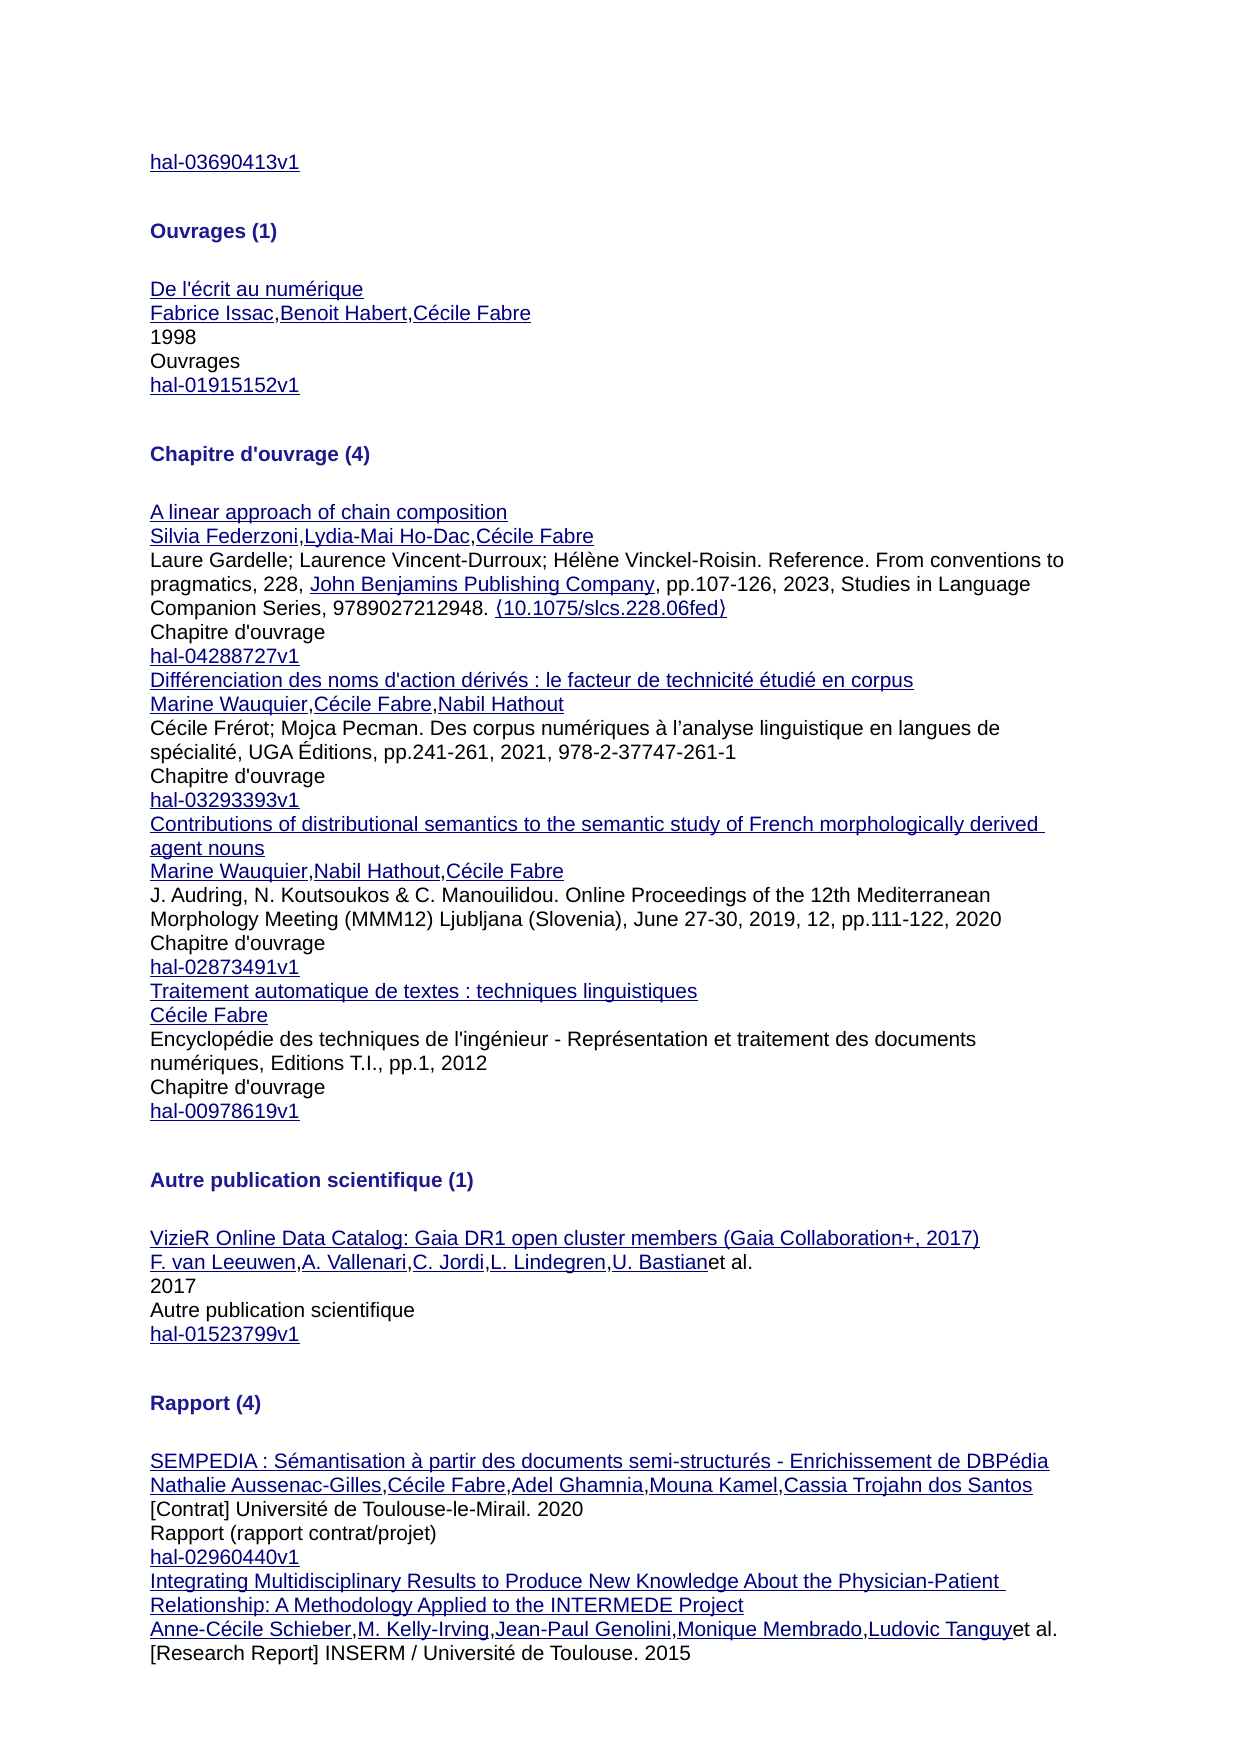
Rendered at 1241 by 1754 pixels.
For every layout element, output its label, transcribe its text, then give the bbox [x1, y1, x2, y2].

subtitle Chapitre d'ouvrage (4) [150, 442, 1090, 466]
subtitle Rapport (4) [150, 1391, 1090, 1414]
table_header A linear approach of chain composition Silvia Federzoni,Lydia-Mai Ho-Dac,Cécile Fabre Laure Gardelle; Laurence Vincent-Durroux; Hélène Vinckel-Roisin. Reference. From conventions to pragmatics, 228, John Benjamins Publishing Company, pp.107-126, 2023, Studies in Language Companion Series, 9789027212948. ⟨10.1075/slcs.228.06fed⟩ Chapitre d'ouvrage hal-04288727v1 [150, 500, 1090, 668]
subtitle Autre publication scientifique (1) [150, 1168, 1090, 1192]
table_cell Différenciation des noms d'action dérivés : le facteur de technicité étudié en corpus Marine Wauquier,Cécile Fabre,Nabil Hathout Cécile Frérot; Mojca Pecman. Des corpus numériques à l’analyse linguistique en langues de spécialité, UGA Éditions, pp.241-261, 2021, 978-2-37747-261-1 Chapitre d'ouvrage hal-03293393v1 [150, 668, 1090, 811]
table_cell Integrating Multidisciplinary Results to Produce New Knowledge About the Physician-Patient Relationship: A Methodology Applied to the INTERMEDE Project Anne-Cécile Schieber,M. Kelly-Irving,Jean-Paul Genolini,Monique Membrado,Ludovic Tanguyet al. [Research Report] INSERM / Université de Toulouse. 2015 [150, 1569, 1090, 1664]
table_header SEMPEDIA : Sémantisation à partir des documents semi-structurés - Enrichissement de DBPédia Nathalie Aussenac-Gilles,Cécile Fabre,Adel Ghamnia,Mouna Kamel,Cassia Trojahn dos Santos [Contrat] Université de Toulouse-le-Mirail. 2020 Rapport (rapport contrat/projet) hal-02960440v1 [150, 1449, 1090, 1569]
table_header De l'écrit au numérique Fabrice Issac,Benoit Habert,Cécile Fabre 1998 Ouvrages hal-01915152v1 [150, 277, 1090, 397]
table_cell Contributions of distributional semantics to the semantic study of French morphologically derived agent nouns Marine Wauquier,Nabil Hathout,Cécile Fabre J. Audring, N. Koutsoukos & C. Manouilidou. Online Proceedings of the 12th Mediterranean Morphology Meeting (MMM12) Ljubljana (Slovenia), June 27-30, 2019, 12, pp.111-122, 2020 Chapitre d'ouvrage hal-02873491v1 [150, 811, 1090, 979]
table_cell Traitement automatique de textes : techniques linguistiques Cécile Fabre Encyclopédie des techniques de l'ingénieur - Représentation et traitement des documents numériques, Editions T.I., pp.1, 2012 Chapitre d'ouvrage hal-00978619v1 [150, 979, 1090, 1123]
subtitle Ouvrages (1) [150, 219, 1090, 243]
table_header VizieR Online Data Catalog: Gaia DR1 open cluster members (Gaia Collaboration+, 2017) F. van Leeuwen,A. Vallenari,C. Jordi,L. Lindegren,U. Bastianet al. 2017 Autre publication scientifique hal-01523799v1 [150, 1226, 1090, 1346]
table_cell hal-03690413v1 [150, 150, 1090, 174]
